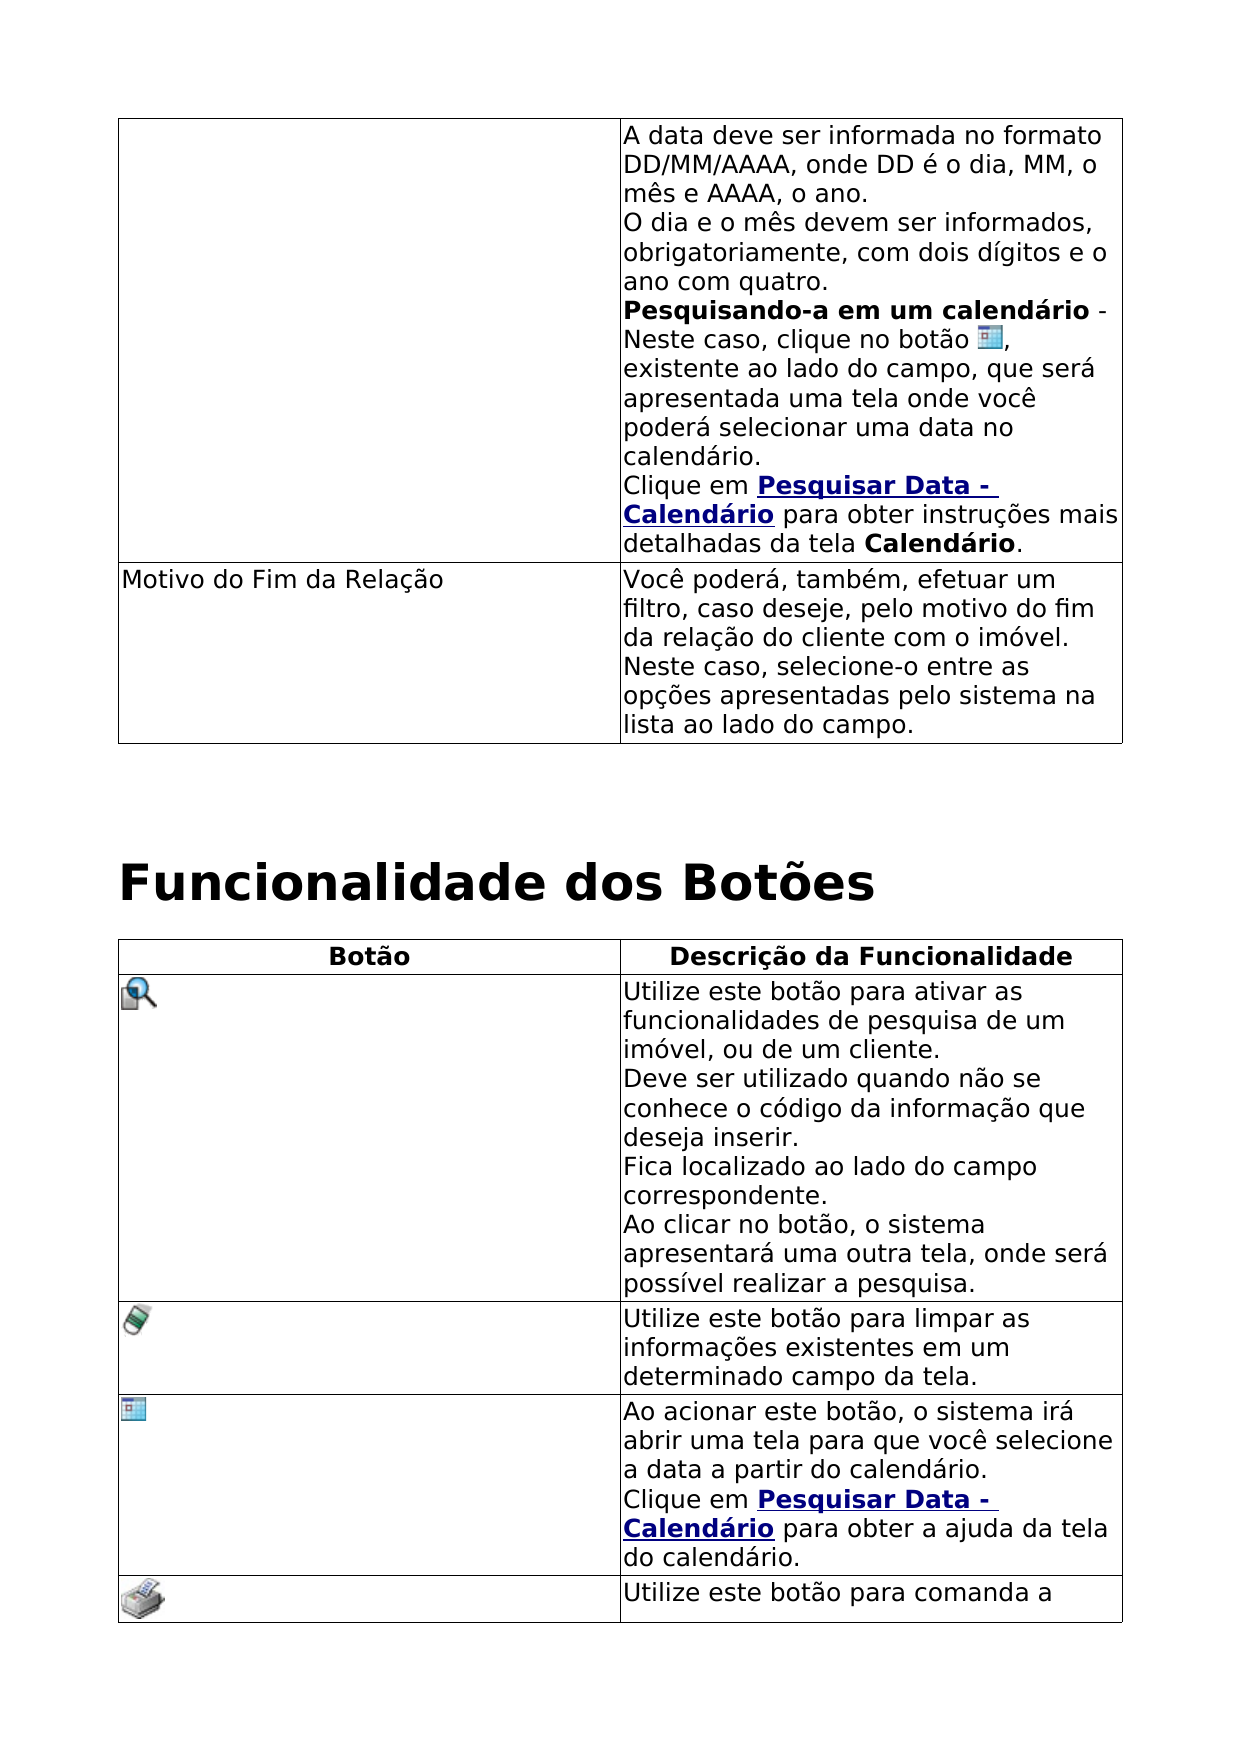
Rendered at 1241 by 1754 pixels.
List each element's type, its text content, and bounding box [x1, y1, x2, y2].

picture [977, 325, 1003, 349]
table_cell Utilize este botão para comanda a [621, 1576, 1122, 1622]
table_cell Você poderá, também, efetuar um filtro, caso deseje, pelo motivo do fim da relação do cliente com o imóvel. Neste caso, selecione-o entre as opções apresentadas pelo sistema na lista ao lado do campo. [621, 563, 1122, 743]
table_cell Ao acionar este botão, o sistema irá abrir uma tela para que você selecione a data a partir do calendário. Clique em Pesquisar Data - Calendário para obter a ajuda da tela do calendário. [621, 1395, 1122, 1575]
table_cell [119, 1302, 620, 1394]
table_header Botão [119, 940, 620, 974]
table_cell Motivo do Fim da Relação [119, 563, 620, 743]
table_cell [119, 975, 620, 1301]
table_cell [119, 1576, 620, 1622]
table_cell [119, 119, 620, 562]
table_cell Utilize este botão para ativar as funcionalidades de pesquisa de um imóvel, ou de um cliente. Deve ser utilizado quando não se conhece o código da informação que deseja inserir. Fica localizado ao lado do campo correspondente. Ao clicar no botão, o sistema apresentará uma outra tela, onde será possível realizar a pesquisa. [621, 975, 1122, 1301]
picture [121, 1397, 147, 1421]
picture [121, 1578, 165, 1619]
table_header Descrição da Funcionalidade [621, 940, 1122, 974]
table_cell A data deve ser informada no formato DD/MM/AAAA, onde DD é o dia, MM, o mês e AAAA, o ano. O dia e o mês devem ser informados, obrigatoriamente, com dois dígitos e o ano com quatro. Pesquisando-a em um calendário - Neste caso, clique no botão , existente ao lado do campo, que será apresentada uma tela onde você poderá selecionar uma data no calendário. Clique em Pesquisar Data - Calendário para obter instruções mais detalhadas da tela Calendário. [621, 119, 1122, 562]
picture [121, 1303, 153, 1337]
picture [121, 977, 157, 1010]
table_cell Utilize este botão para limpar as informações existentes em um determinado campo da tela. [621, 1302, 1122, 1394]
table_cell [119, 1395, 620, 1575]
subtitle Funcionalidade dos Botões [118, 853, 1122, 912]
